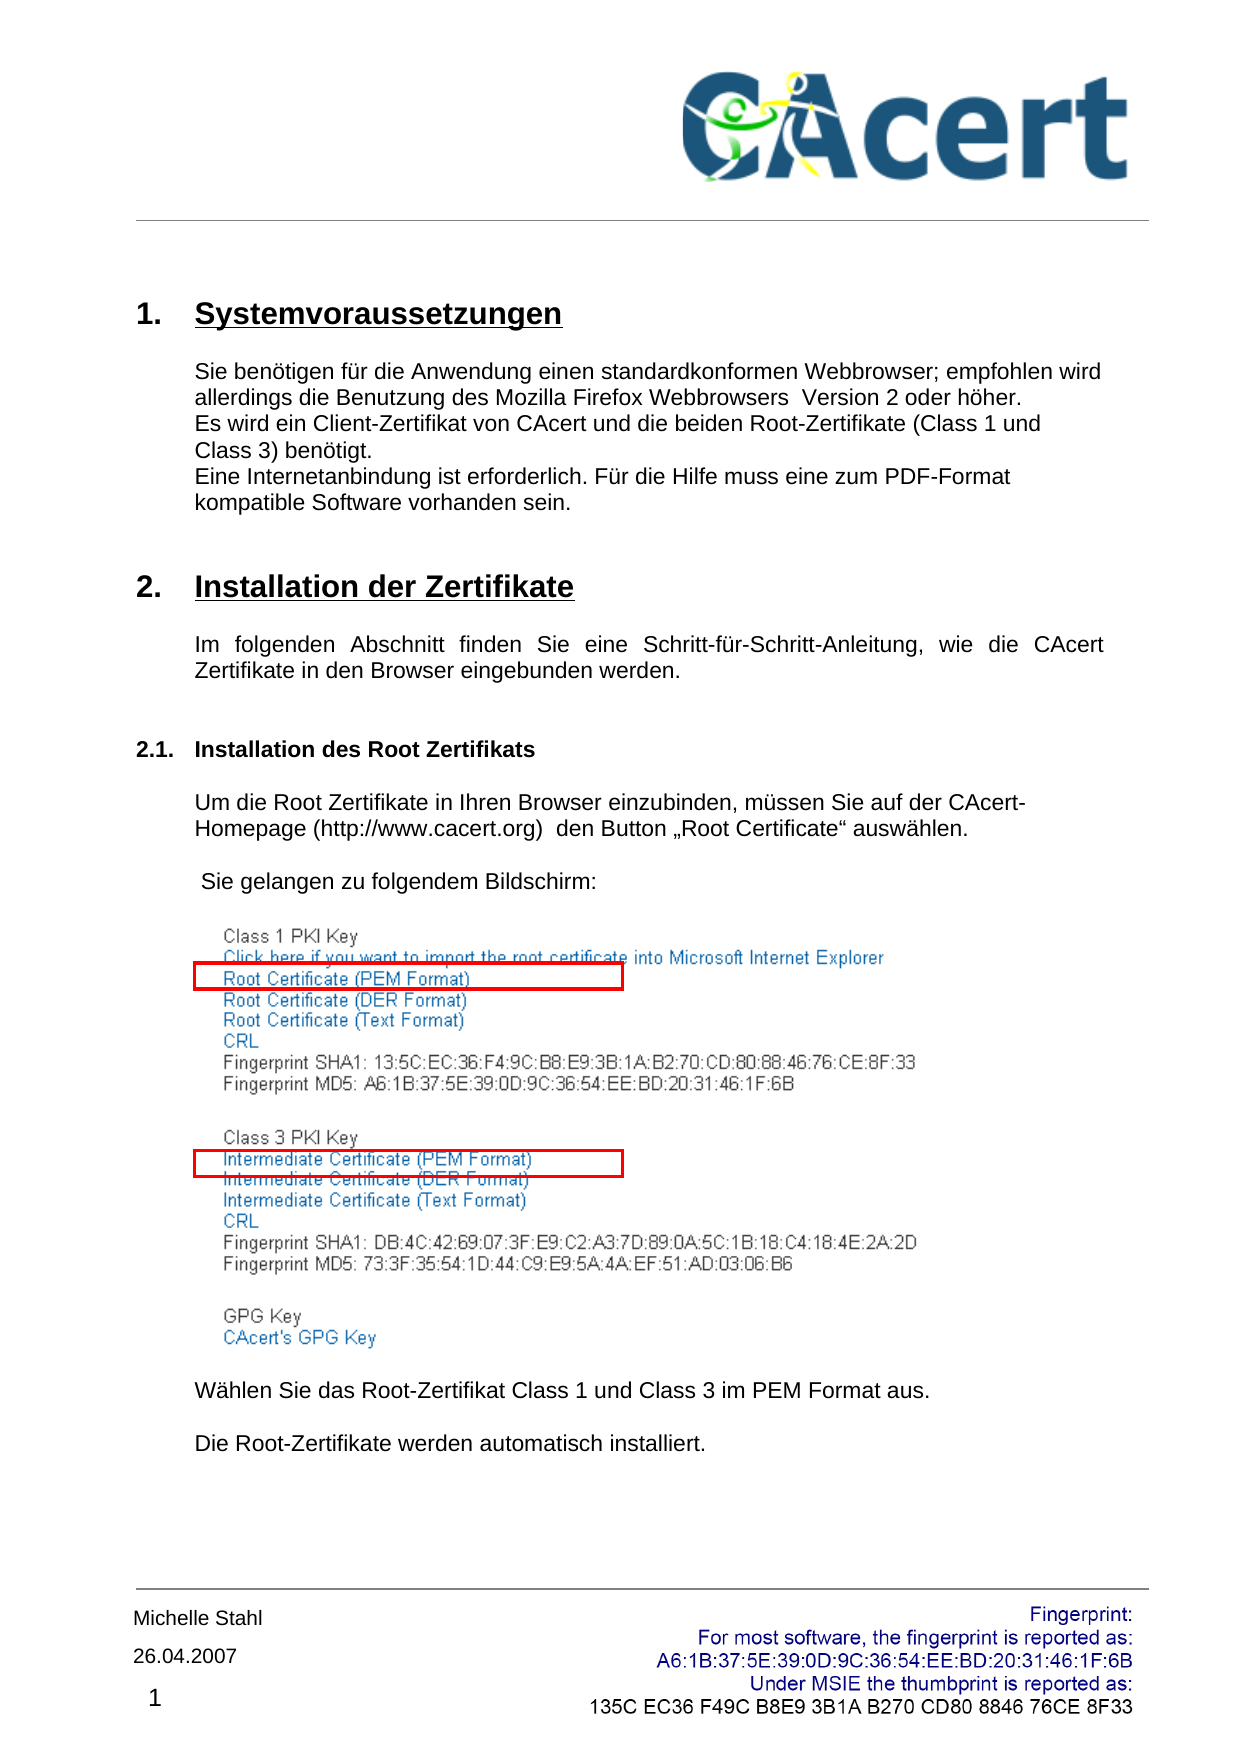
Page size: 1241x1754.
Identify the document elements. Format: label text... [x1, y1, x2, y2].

text 1. Systemvoraussetzungen [136, 295, 1104, 331]
text Wählen Sie das Root-Zertifikat Class 1 und Class 3 im PEM Format aus. [194, 1377, 1104, 1404]
picture [210, 1152, 317, 1175]
picture [682, 71, 1128, 182]
text 2. Installation der Zertifikate [136, 568, 1104, 604]
text Die Root-Zertifikate werden automatisch installiert. [194, 1430, 1104, 1456]
text 2.1. Installation des Root Zertifikats [136, 736, 1104, 762]
text Es wird ein Client-Zertifikat von CAcert und die beiden Root-Zertifikate (Class 1 und Class 3) benötigt. [194, 410, 1104, 463]
picture [210, 965, 317, 987]
text Sie benötigen für die Anwendung einen standardkonformen Webbrowser; empfohlen wird allerdings die Benutzung des Mozilla Firefox Webbrowsers Version 2 oder höher. [194, 358, 1104, 410]
text Um die Root Zertifikate in Ihren Browser einzubinden, müssen Sie auf der CAcert- Homepage (http://www.cacert.org) den Button „Root Certificate“ auswählen. [194, 789, 1104, 842]
picture [210, 903, 317, 961]
text Im folgenden Abschnitt finden Sie eine Schritt-für-Schritt-Anleitung, wie die CAcert Zertifikate in den Browser eingebunden werden. [194, 631, 1104, 683]
picture [210, 991, 317, 1149]
picture [210, 1178, 317, 1369]
text Eine Internetanbindung ist erforderlich. Für die Hilfe muss eine zum PDF-Format kompatible Software vorhanden sein. [194, 463, 1104, 516]
text Sie gelangen zu folgendem Bildschirm: [194, 868, 1104, 1377]
